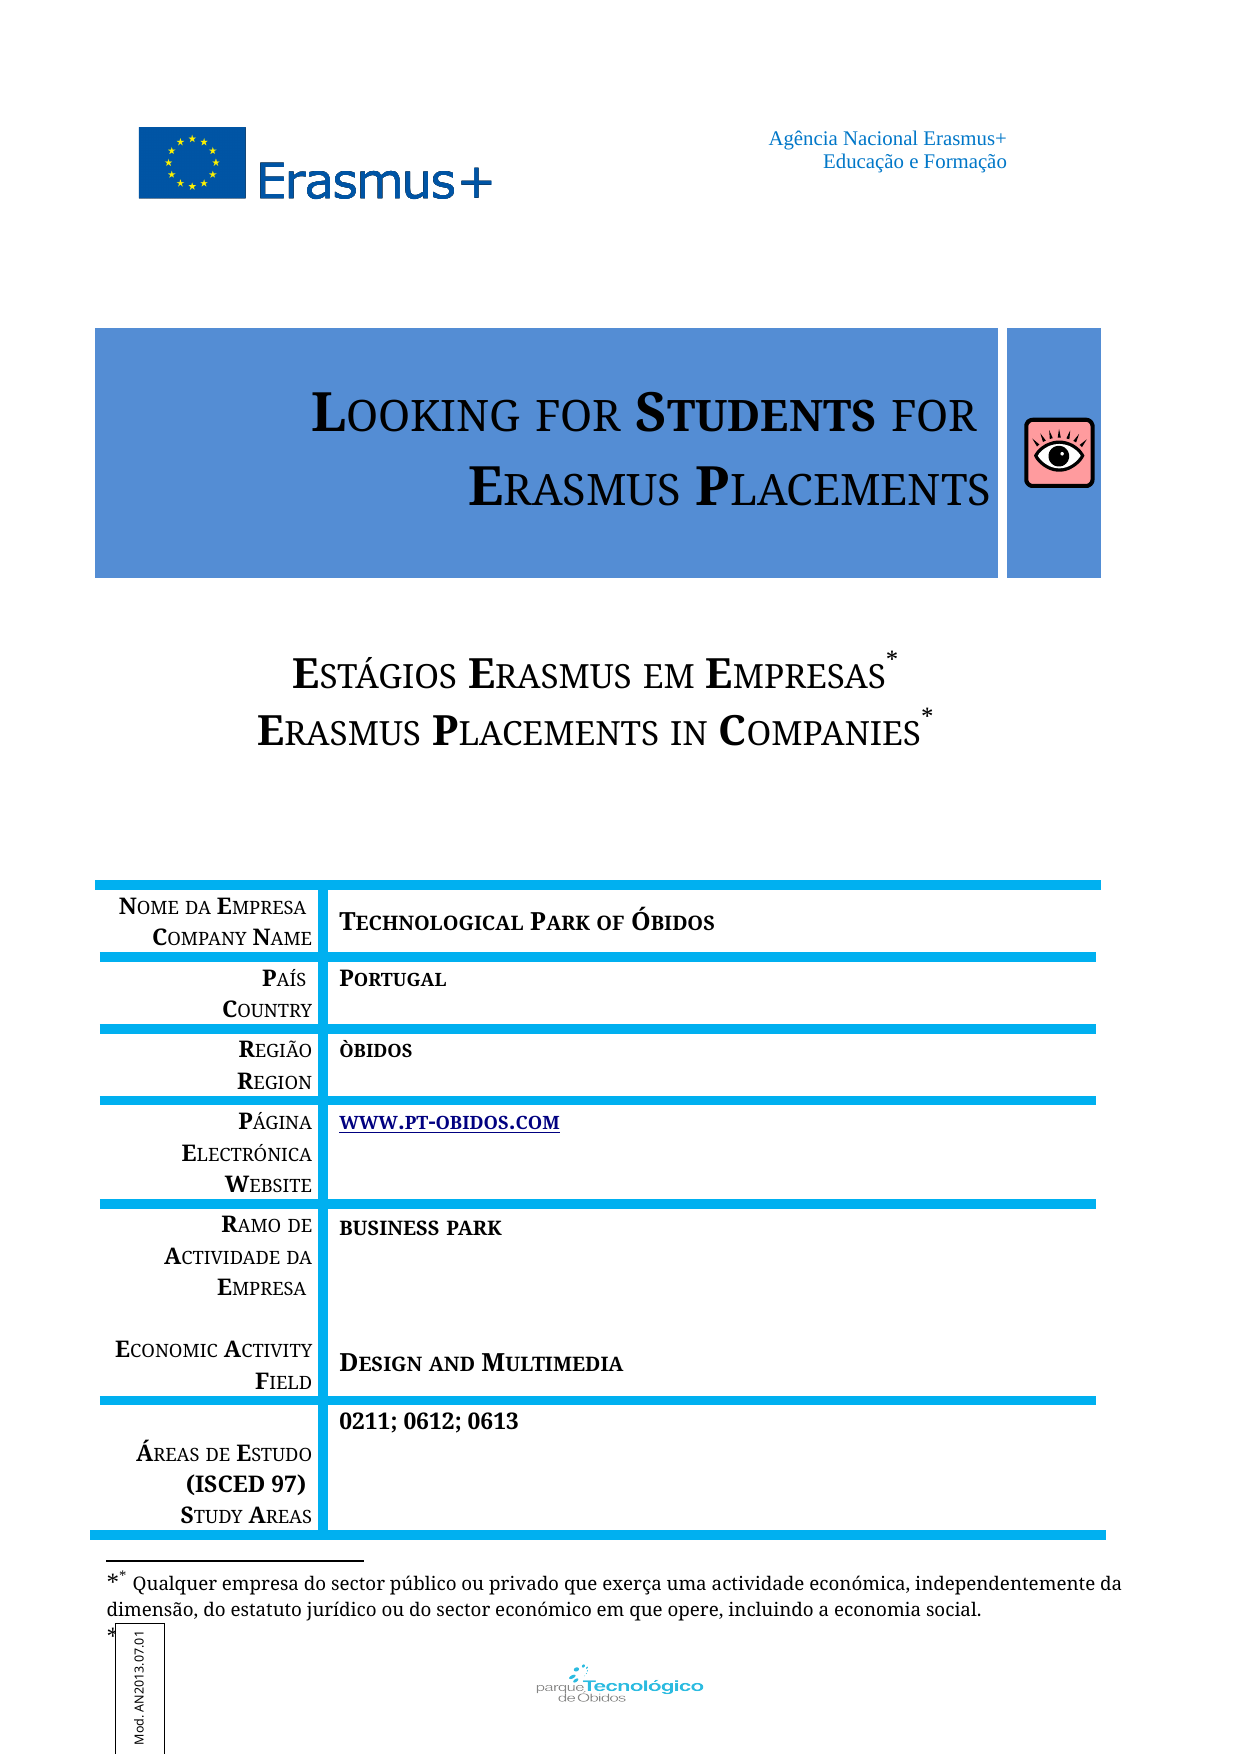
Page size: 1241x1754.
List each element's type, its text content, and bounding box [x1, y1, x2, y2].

table_cell [95, 824, 1101, 880]
table_cell òbidos [328, 1024, 1106, 1096]
table_cell País Country [90, 952, 318, 1024]
table_cell www.pt-obidos.com [328, 1096, 1106, 1199]
table_cell Estágios Erasmus em Empresas Erasmus Placements in Companies [95, 587, 1101, 814]
table_header Looking for Students for Erasmus Placements [95, 328, 998, 578]
picture [529, 1650, 711, 1716]
table_header [1007, 328, 1101, 578]
table_cell Região Region [90, 1024, 318, 1096]
picture [118, 106, 512, 219]
table_cell Página Electrónica Website [90, 1096, 318, 1199]
table_cell 0211; 0612; 0613 [328, 1396, 1106, 1530]
table_cell business park Design and Multimedia [328, 1199, 1106, 1396]
table_cell Nome da Empresa Company Name [90, 890, 318, 952]
table_cell Technological Park of Óbidos [328, 890, 1106, 952]
table_cell Portugal [328, 952, 1106, 1024]
table_cell Áreas de Estudo (ISCED 97) Study Areas [90, 1396, 318, 1530]
table_cell Ramo de Actividade da Empresa Economic Activity Field [90, 1199, 318, 1396]
